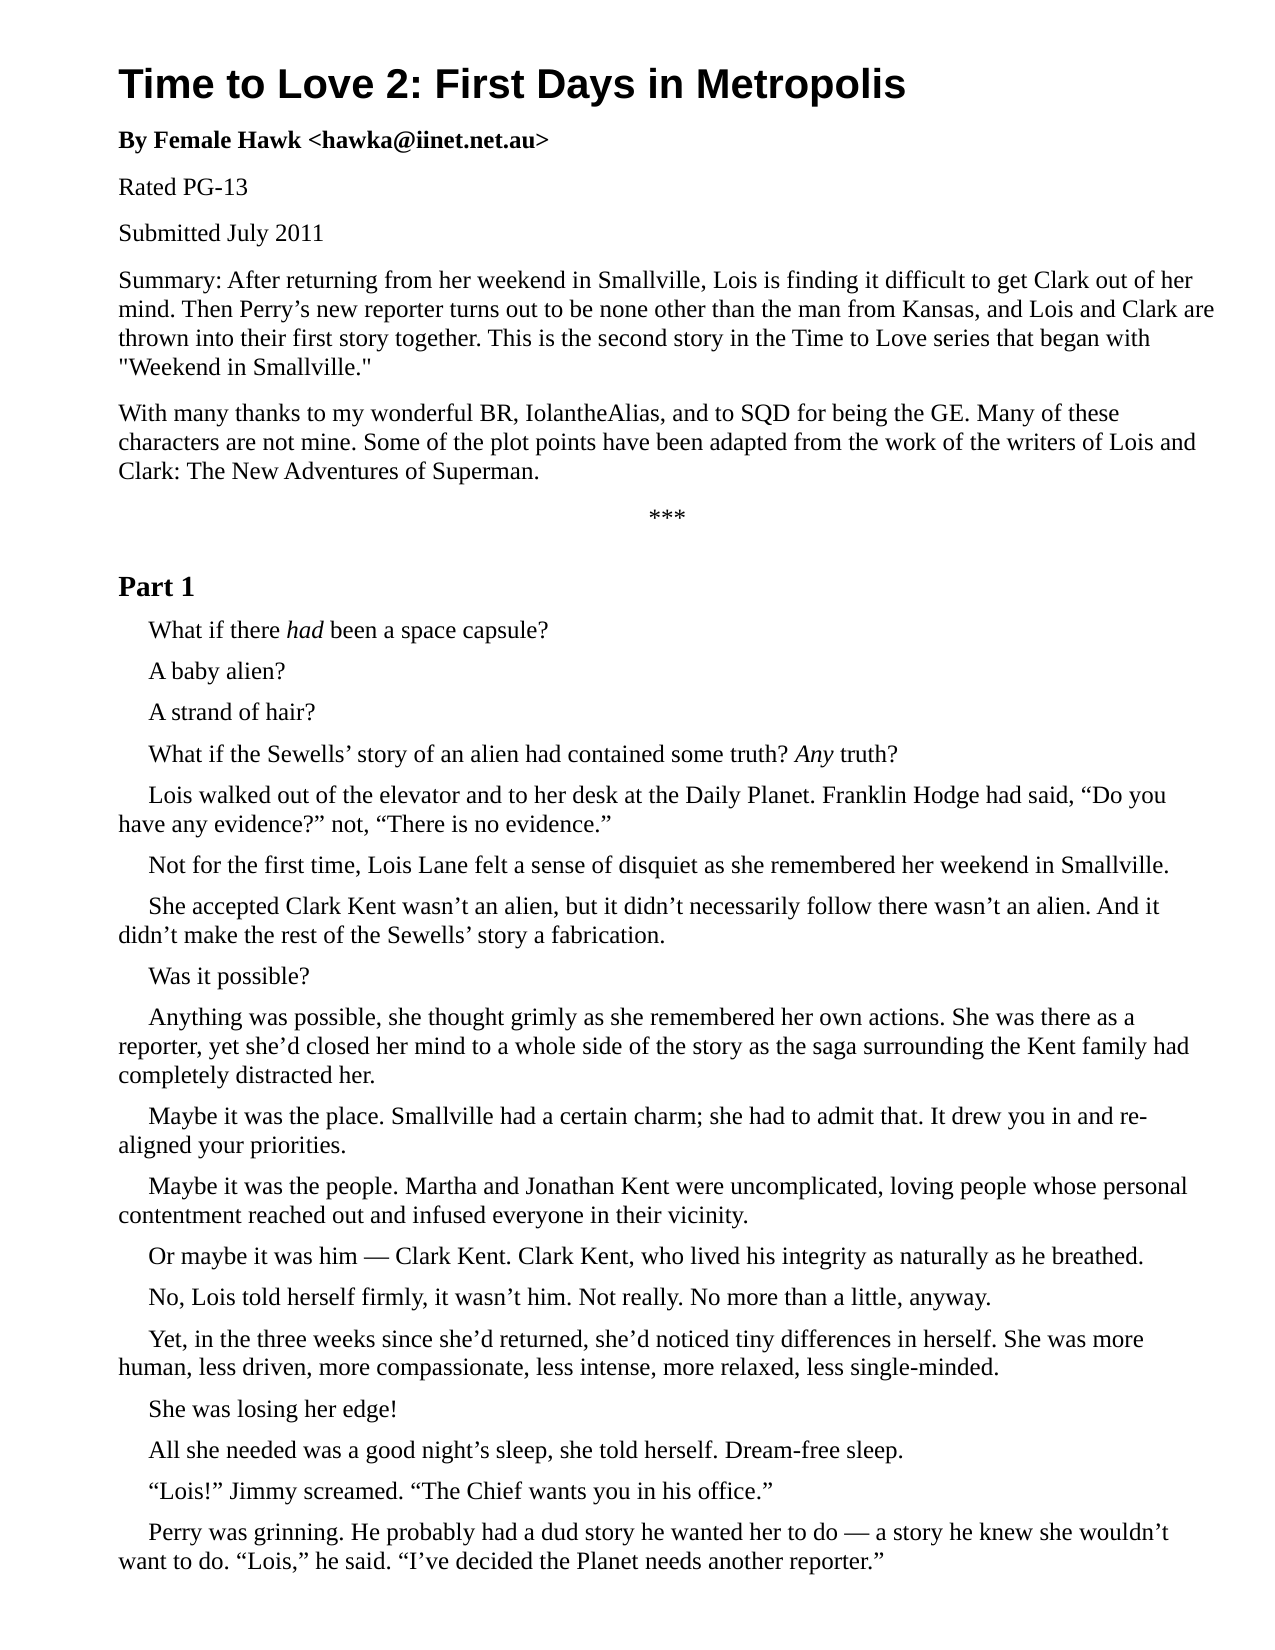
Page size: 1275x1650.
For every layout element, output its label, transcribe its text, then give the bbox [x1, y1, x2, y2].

text Rated PG-13 [118, 172, 1216, 201]
text Not for the first time, Lois Lane felt a sense of disquiet as she remembered her weekend in Smallville. [118, 850, 1216, 879]
text A baby alien? [118, 656, 1216, 685]
subtitle Time to Love 2: First Days in Metropolis [118, 59, 1216, 107]
text Summary: After returning from her weekend in Smallville, Lois is finding it difficult to get Clark out of her mind. Then Perry’s new reporter turns out to be none other than the man from Kansas, and Lois and Clark are thrown into their first story together. This is the second story in the Time to Love series that began with "Weekend in Smallville." [118, 265, 1216, 380]
text Maybe it was the people. Martha and Jonathan Kent were uncomplicated, loving people whose personal contentment reached out and infused everyone in their vicinity. [118, 1171, 1216, 1229]
text Or maybe it was him — Clark Kent. Clark Kent, who lived his integrity as naturally as he breathed. [118, 1241, 1216, 1270]
text What if there had been a space capsule? [118, 615, 1216, 644]
text A strand of hair? [118, 697, 1216, 726]
text Lois walked out of the elevator and to her desk at the Daily Planet. Franklin Hodge had said, “Do you have any evidence?” not, “There is no evidence.” [118, 780, 1216, 837]
text Yet, in the three weeks since she’d returned, she’d noticed tiny differences in herself. She was more human, less driven, more compassionate, less intense, more relaxed, less single-minded. [118, 1324, 1216, 1381]
text Perry was grinning. He probably had a dud story he wanted her to do — a story he knew she wouldn’t want to do. “Lois,” he said. “I’ve decided the Planet needs another reporter.” [118, 1517, 1216, 1575]
text What if the Sewells’ story of an alien had contained some truth? Any truth? [118, 739, 1216, 767]
text “Lois!” Jimmy screamed. “The Chief wants you in his office.” [118, 1476, 1216, 1505]
text *** [118, 503, 1216, 531]
text Submitted July 2011 [118, 218, 1216, 247]
text Maybe it was the place. Smallville had a certain charm; she had to admit that. It drew you in and re-aligned your priorities. [118, 1101, 1216, 1159]
text She accepted Clark Kent wasn’t an alien, but it didn’t necessarily follow there wasn’t an alien. And it didn’t make the rest of the Sewells’ story a fabrication. [118, 891, 1216, 949]
text Was it possible? [118, 961, 1216, 990]
subtitle Part 1 [118, 569, 1216, 602]
text By Female Hawk <hawka@iinet.net.au> [118, 125, 1216, 154]
text With many thanks to my wonderful BR, IolantheAlias, and to SQD for being the GE. Many of these characters are not mine. Some of the plot points have been adapted from the work of the writers of Lois and Clark: The New Adventures of Superman. [118, 398, 1216, 484]
text She was losing her edge! [118, 1394, 1216, 1422]
text No, Lois told herself firmly, it wasn’t him. Not really. No more than a little, anyway. [118, 1282, 1216, 1311]
text Anything was possible, she thought grimly as she remembered her own actions. She was there as a reporter, yet she’d closed her mind to a whole side of the story as the saga surrounding the Kent family had completely distracted her. [118, 1002, 1216, 1089]
text All she needed was a good night’s sleep, she told herself. Dream-free sleep. [118, 1435, 1216, 1464]
